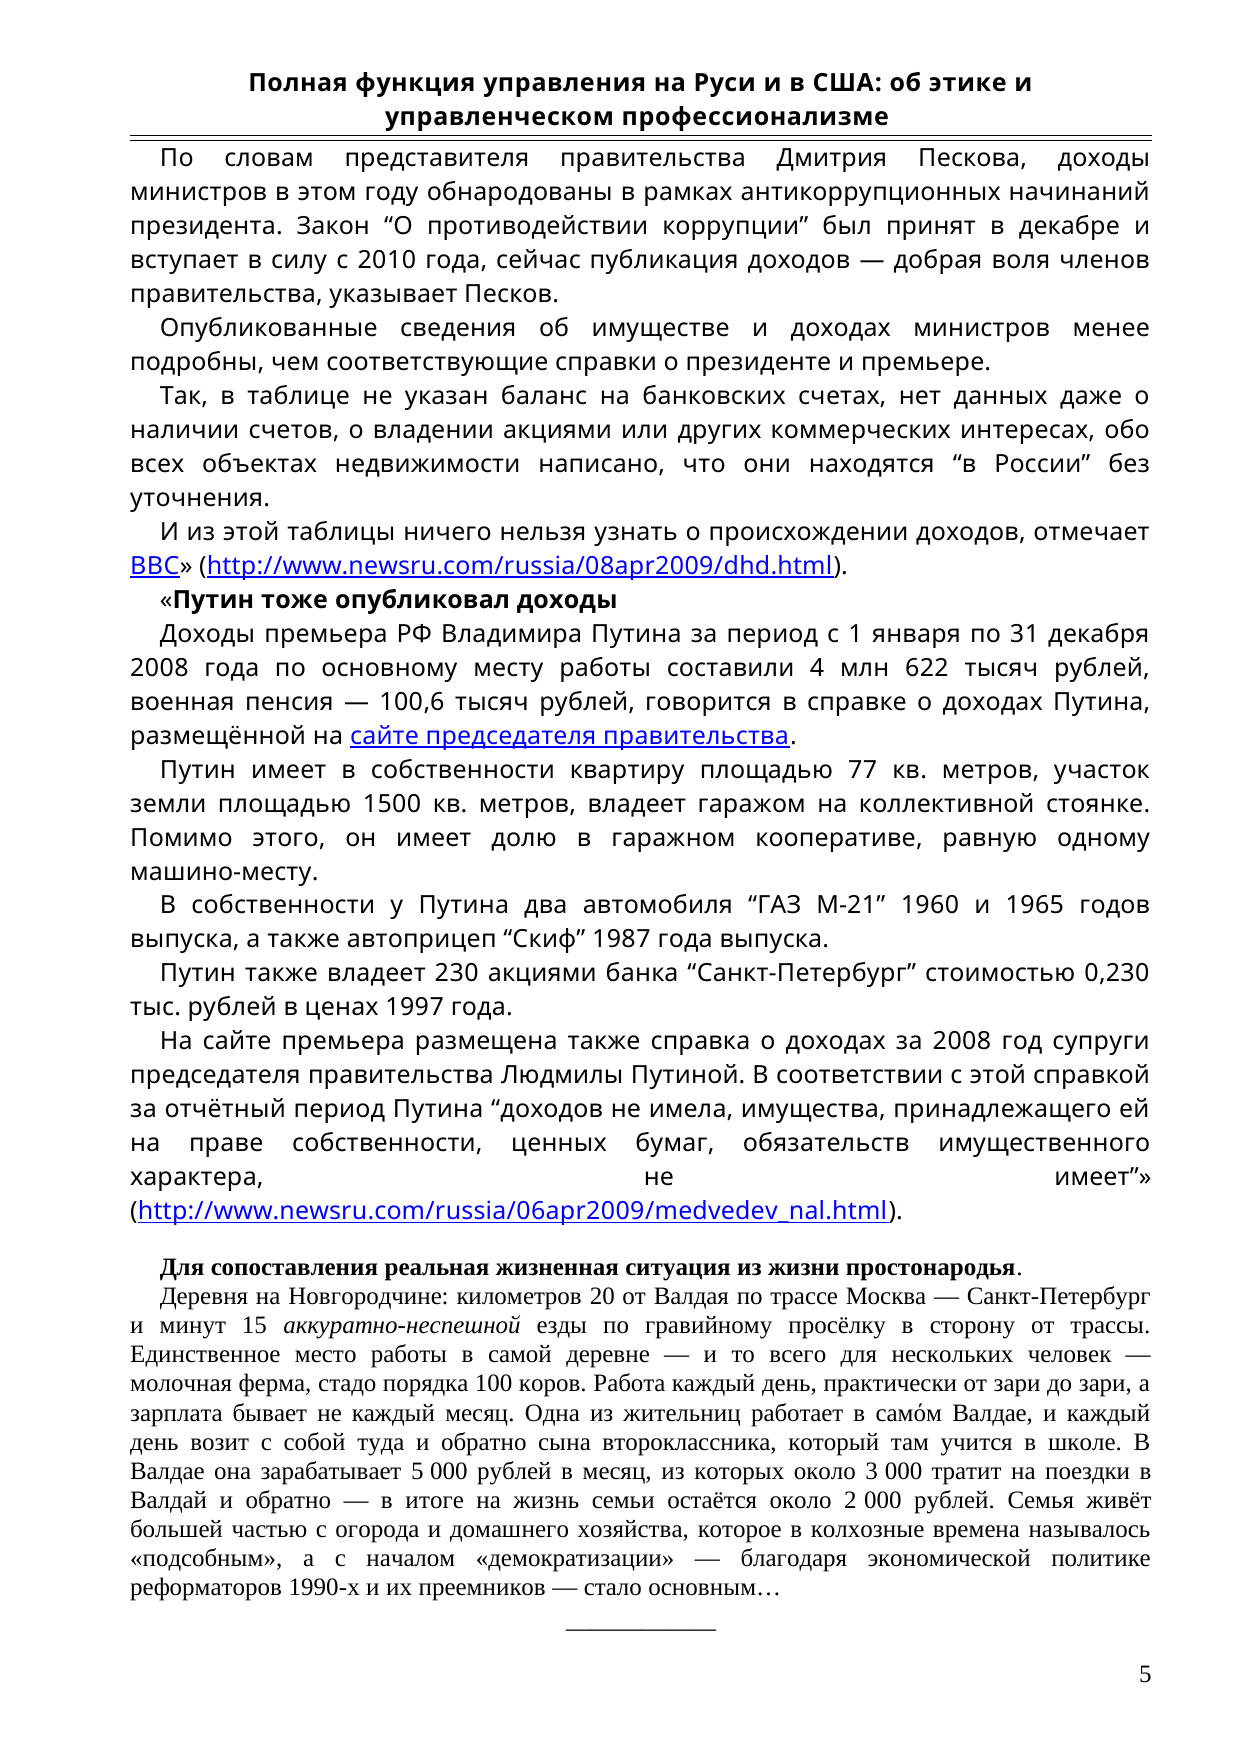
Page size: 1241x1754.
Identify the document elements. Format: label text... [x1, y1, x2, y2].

text И из этой таблицы ничего нельзя узнать о происхождении доходов, отмечает BBC» (http://www.newsru.com/russia/08apr2009/dhd.html). [130, 514, 1152, 582]
text Опубликованные сведения об имуществе и доходах министров менее подробны, чем соответствующие справки о президенте и премьере. [130, 310, 1152, 378]
text Так, в таблице не указан баланс на банковских счетах, нет данных даже о наличии счетов, о владении акциями или других коммерческих интересах, обо всех объектах недвижимости написано, что они находятся “в России” без уточнения. [130, 378, 1152, 514]
text Путин имеет в собственности квартиру площадью 77 кв. метров, участок земли площадью 1500 кв. метров, владеет гаражом на коллективной стоянке. Помимо этого, он имеет долю в гаражном кооперативе, равную одному машино-месту. [130, 752, 1152, 887]
text Доходы премьера РФ Владимира Путина за период с 1 января по 31 декабря 2008 года по основному месту работы составили 4 млн 622 тысяч рублей, военная пенсия — 100,6 тысяч рублей, говорится в справке о доходах Путина, размещённой на сайте председателя правительства. [130, 616, 1152, 752]
text «Путин тоже опубликовал доходы [130, 582, 1152, 616]
text На сайте премьера размещена также справка о доходах за 2008 год супруги председателя правительства Людмилы Путиной. В соответствии с этой справкой за отчётный период Путина “доходов не имела, имущества, принадлежащего ей на праве собственности, ценных бумаг, обязательств имущественного характера, не имеет”» (http://www.newsru.com/russia/06apr2009/medvedev_nal.html). [130, 1023, 1152, 1227]
text Путин также владеет 230 акциями банка “Санкт-Петербург” стоимостью 0,230 тыс. рублей в ценах 1997 года. [130, 955, 1152, 1023]
text По словам представителя правительства Дмитрия Пескова, доходы министров в этом году обнародованы в рамках антикоррупционных начинаний президента. Закон “О противодействии коррупции” был принят в декабре и вступает в силу с 2010 года, сейчас публикация доходов — добрая воля членов правительства, указывает Песков. [130, 141, 1152, 310]
text Деревня на Новгородчине: километров 20 от Валдая по трассе Москва — Санкт-Петербург и минут 15 аккуратно-неспешной езды по гравийному просёлку в сторону от трассы. Единственное место работы в самой деревне — и то всего для нескольких человек — молочная ферма, стадо порядка 100 коров. Работа каждый день, практически от зари до зари, а зарплата бывает не каждый месяц. Одна из жительниц работает в самόм Валдае, и каждый день возит с собой туда и обратно сына второклассника, который там учится в школе. В Валдае она зарабатывает 5 000 рублей в месяц, из которых около 3 000 тратит на поездки в Валдай и обратно — в итоге на жизнь семьи остаётся около 2 000 рублей. Семья живёт большей частью с огорода и домашнего хозяйства, которое в колхозные времена называлось «подсобным», а с началом «демократизации» — благодаря экономической политике реформаторов 1990‑х и их преемников — стало основным… [130, 1281, 1152, 1601]
text В собственности у Путина два автомобиля “ГАЗ М-21” 1960 и 1965 годов выпуска, а также автоприцеп “Скиф” 1987 года выпуска. [130, 887, 1152, 955]
text —————— [130, 1613, 1152, 1642]
text Для сопоставления реальная жизненная ситуация из жизни простонародья. [130, 1252, 1152, 1281]
